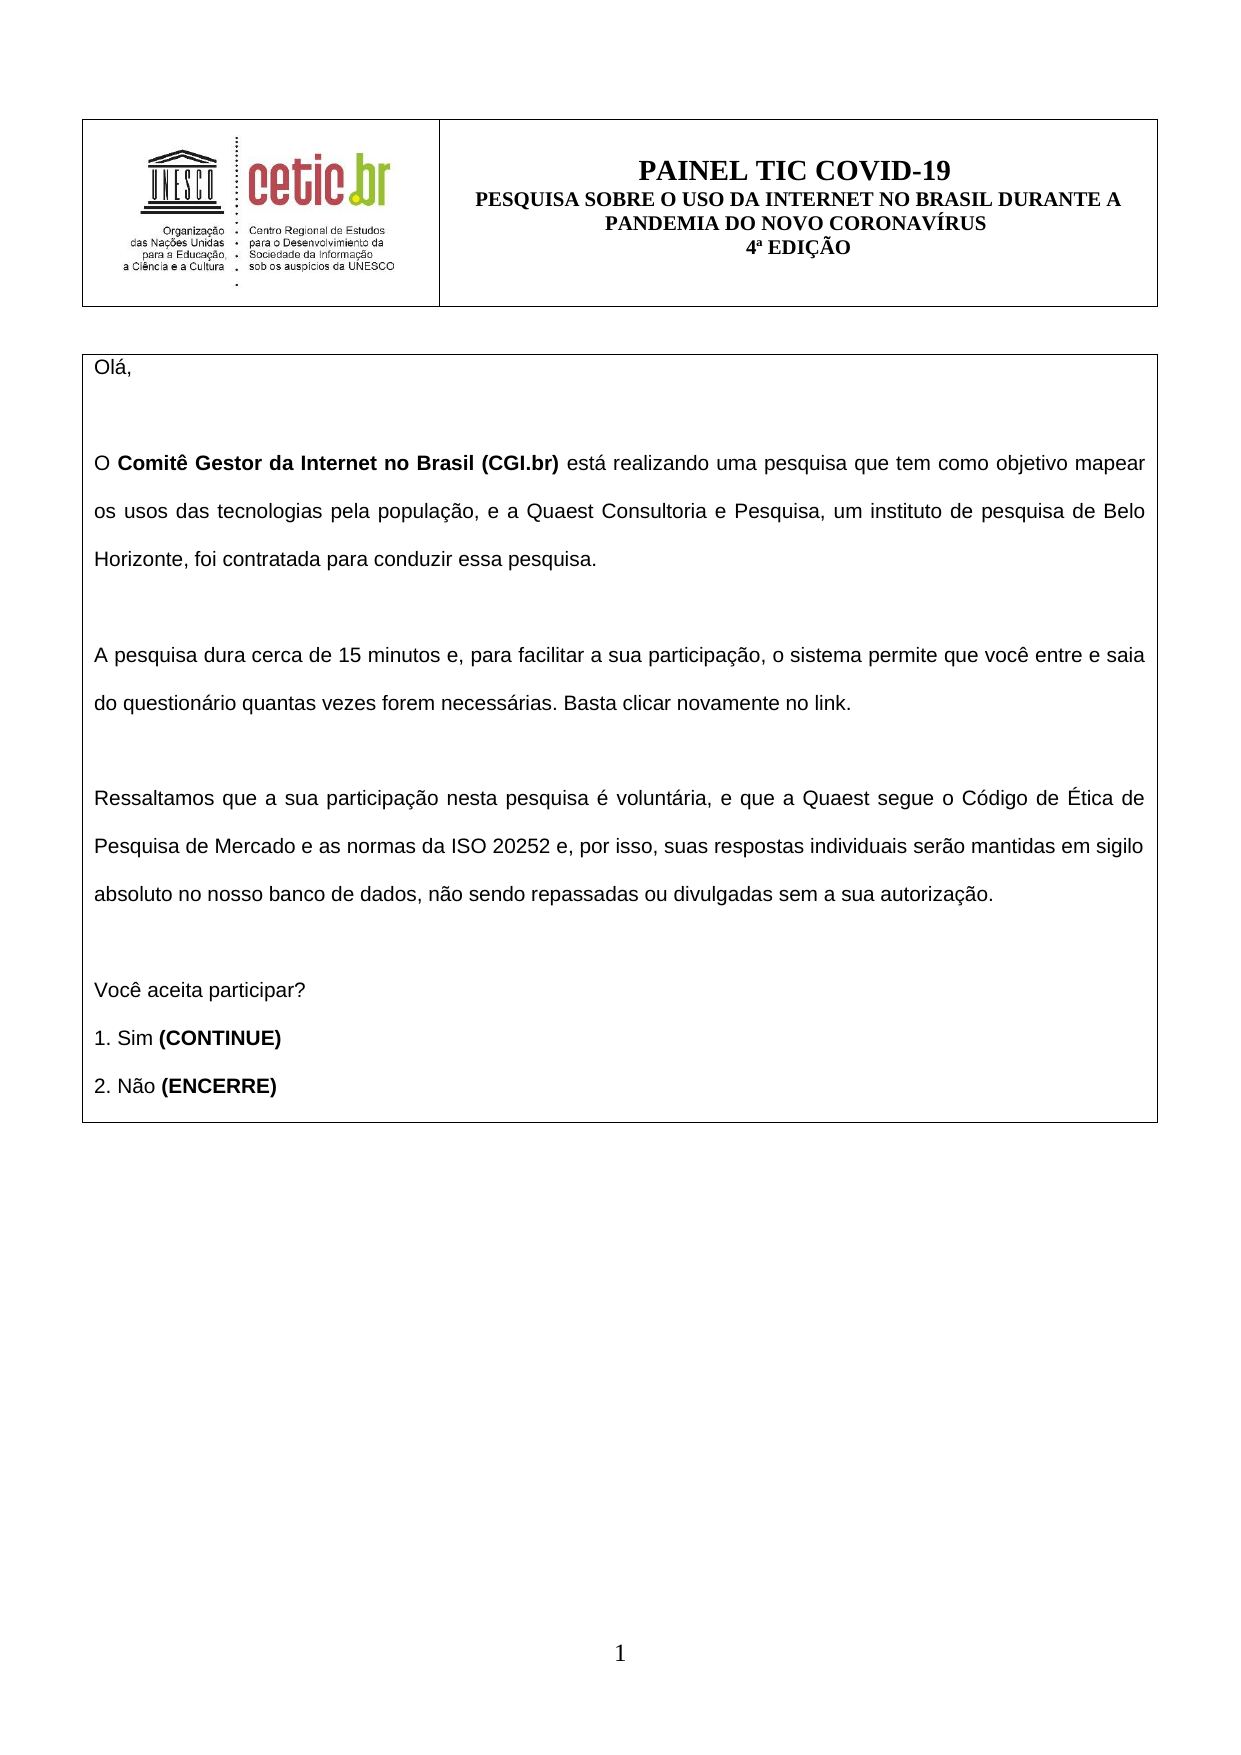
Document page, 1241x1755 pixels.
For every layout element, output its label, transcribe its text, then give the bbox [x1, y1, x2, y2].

table_header [83, 120, 439, 306]
table_header PAINEL TIC COVID-19 PESQUISA SOBRE O USO DA INTERNET NO BRASIL DURANTE A PANDEMIA DO NOVO CORONAVÍRUS 4ª EDIÇÃO [440, 120, 1157, 306]
table_header Olá, O Comitê Gestor da Internet no Brasil (CGI.br) está realizando uma pesquisa que tem como objetivo mapear os usos das tecnologias pela população, e a Quaest Consultoria e Pesquisa, um instituto de pesquisa de Belo Horizonte, foi contratada para conduzir essa pesquisa. A pesquisa dura cerca de 15 minutos e, para facilitar a sua participação, o sistema permite que você entre e saia do questionário quantas vezes forem necessárias. Basta clicar novamente no link. Ressaltamos que a sua participação nesta pesquisa é voluntária, e que a Quaest segue o Código de Ética de Pesquisa de Mercado e as normas da ISO 20252 e, por isso, suas respostas individuais serão mantidas em sigilo absoluto no nosso banco de dados, não sendo repassadas ou divulgadas sem a sua autorização. Você aceita participar? 1. Sim (CONTINUE) 2. Não (ENCERRE) [83, 355, 1157, 1122]
